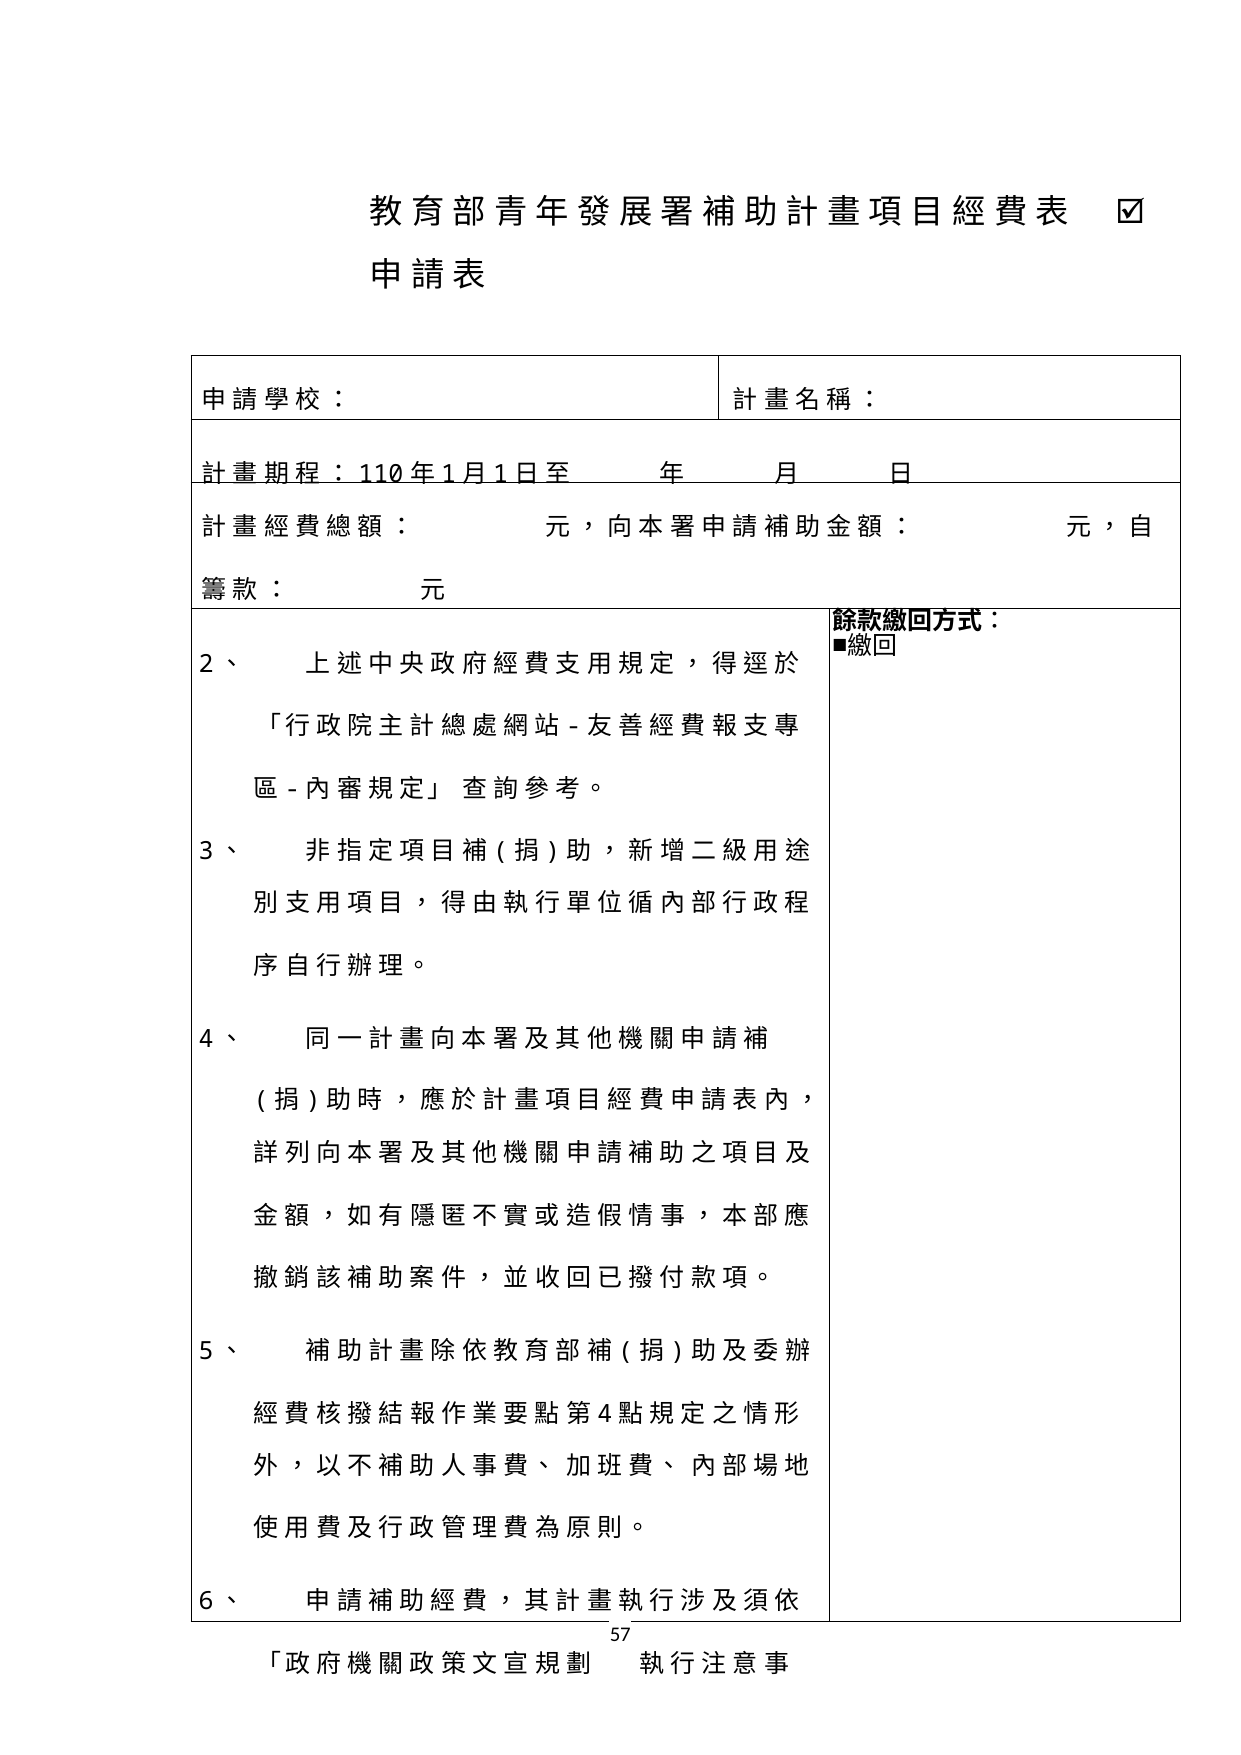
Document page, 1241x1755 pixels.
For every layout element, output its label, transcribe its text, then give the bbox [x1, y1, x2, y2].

table_cell 計畫經費總額： 元，向本署申請補助金額： 元，自籌款： 元 [192, 483, 1180, 608]
table_cell 備註： 各執行單位經費動支應依中央政府各項經費支用規定、教育部各計畫補(捐)助要點及本要點經費編列基準表規定辦理。 上述中央政府經費支用規定，得逕於「行政院主計總處網站-友善經費報支專區-內審規定」查詢參考。 非指定項目補(捐)助，新增二級用途別支用項目，得由執行單位循內部行政程序自行辦理。 同一計畫向本署及其他機關申請補(捐)助時，應於計畫項目經費申請表內，詳列向本署及其他機關申請補助之項目及金額，如有隱匿不實或造假情事，本部應撤銷該補助案件，並收回已撥付款項。 補助計畫除依教育部補(捐)助及委辦經費核撥結報作業要點第4點規定之情形外，以不補助人事費、加班費、內部場地使用費及行政管理費為原則。 申請補助經費，其計畫執行涉及須依「政府機關政策文宣規劃執行注意事項」、預算法第62條之1及其執行原則等相關規定辦理者，應明確標示其為「廣告」，且揭示贊助機關（教育部青年發展署）名稱，並不得以置入性行銷方式進行。 [192, 609, 829, 1621]
table_header [398, 105, 603, 167]
table_cell [248, 293, 341, 355]
table_cell [341, 293, 356, 355]
table_header [341, 105, 356, 167]
table_cell [356, 293, 397, 355]
table_cell [603, 293, 805, 355]
table_cell 申請學校： [192, 356, 718, 418]
table_cell [191, 168, 247, 292]
table_cell [191, 293, 247, 355]
table_cell [341, 168, 356, 292]
table_cell 教育部青年發展署補助計畫項目經費表 申請表 [356, 168, 1180, 292]
table_cell [805, 293, 1180, 355]
table_header [603, 105, 805, 167]
table_header [248, 105, 341, 167]
table_header [356, 105, 397, 167]
table_cell 計畫期程：110年1月1日至 年 月 日 [192, 420, 1180, 482]
table_header [805, 105, 1180, 167]
table_header [191, 105, 247, 167]
table_cell 餘款繳回方式： ■繳回 [830, 609, 1180, 1621]
table_cell [398, 293, 603, 355]
table_cell [248, 168, 341, 292]
table_cell 計畫名稱： [719, 356, 1180, 418]
